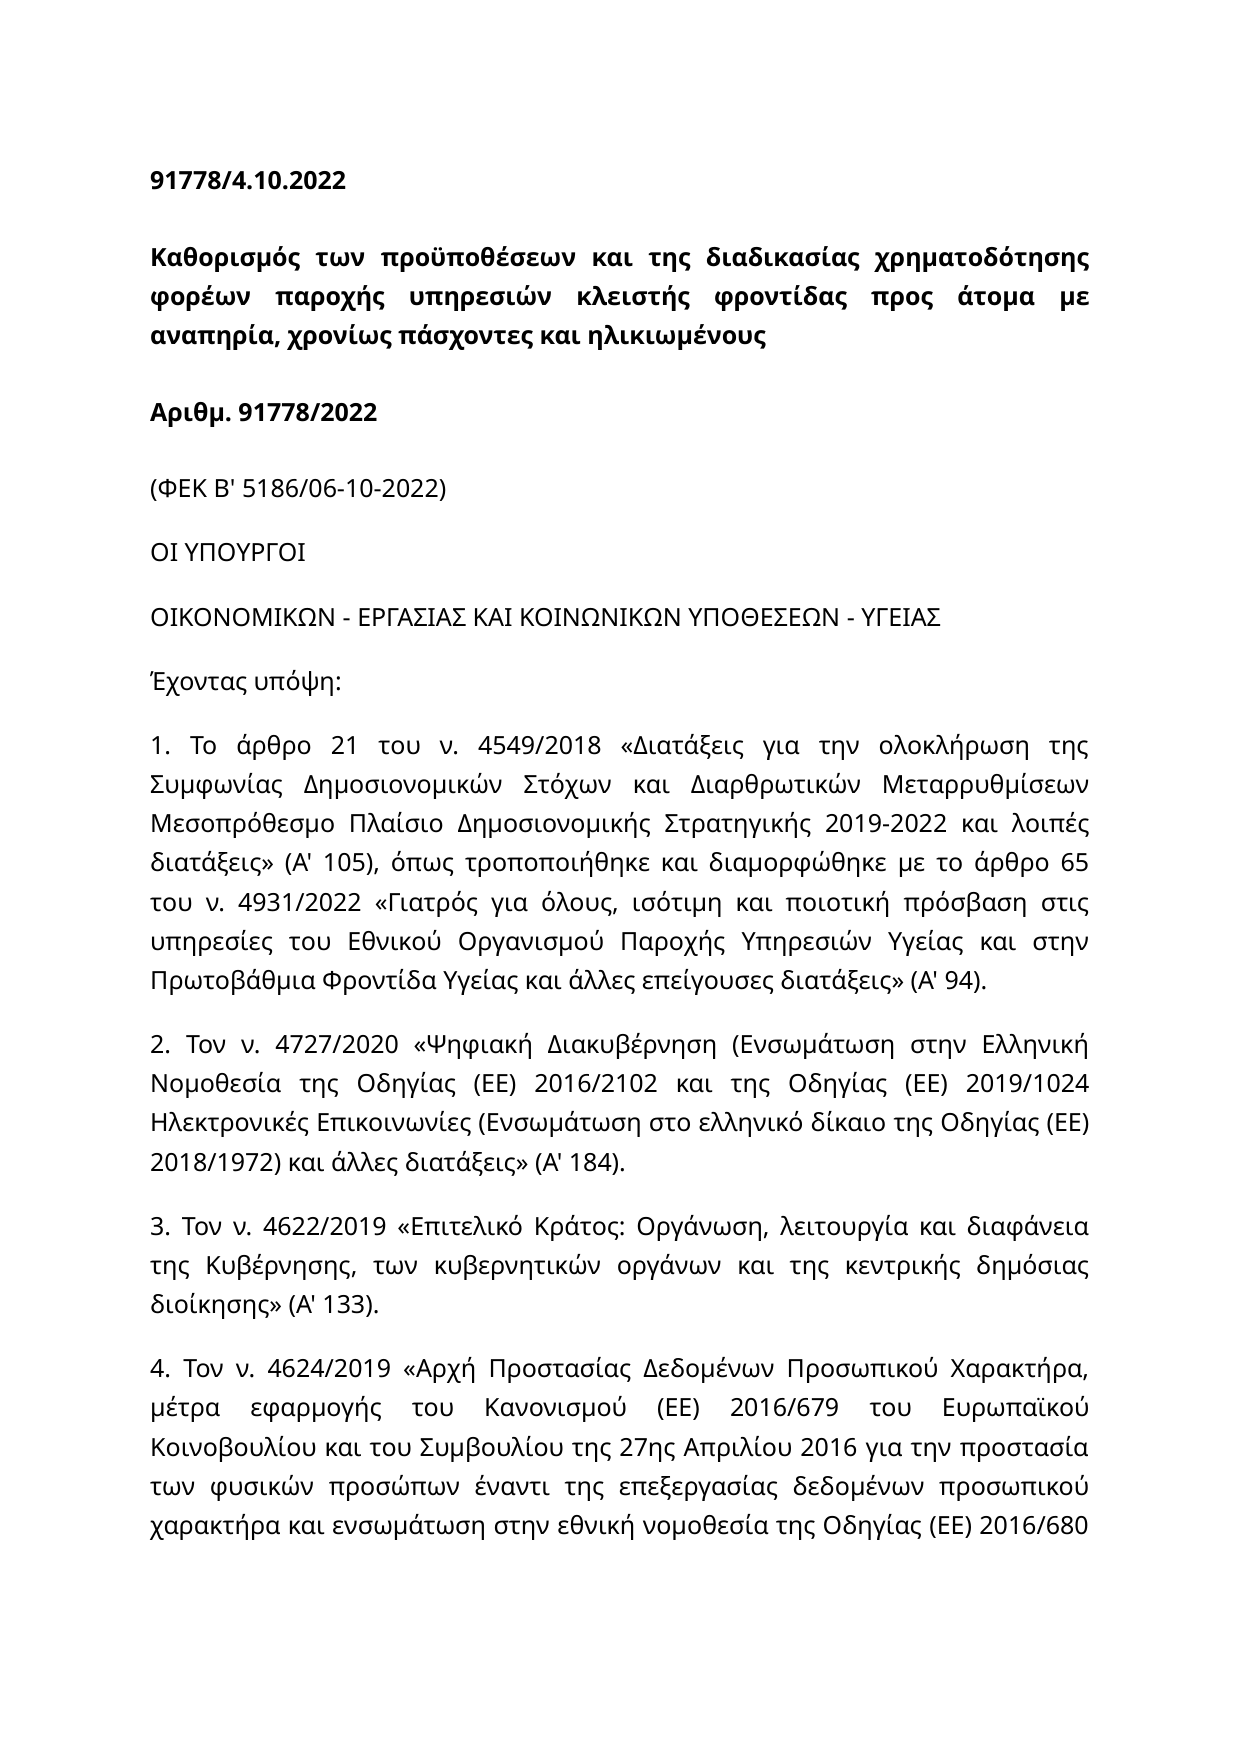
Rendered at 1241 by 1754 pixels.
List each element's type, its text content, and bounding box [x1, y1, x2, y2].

text (ΦΕΚ Β' 5186/06-10-2022) [150, 471, 1090, 505]
text ΟΙΚΟΝΟΜΙΚΩΝ - ΕΡΓΑΣΙΑΣ ΚΑΙ ΚΟΙΝΩΝΙΚΩΝ ΥΠΟΘΕΣΕΩΝ - ΥΓΕΙΑΣ [150, 599, 1090, 633]
text 4. Τον ν. 4624/2019 «Αρχή Προστασίας Δεδομένων Προσωπικού Χαρακτήρα, μέτρα εφαρμογής του Κανονισμού (ΕΕ) 2016/679 του Ευρωπαϊκού Κοινοβουλίου και του Συμβουλίου της 27ης Απριλίου 2016 για την προστασία των φυσικών προσώπων έναντι της επεξεργασίας δεδομένων προσωπικού χαρακτήρα και ενσωμάτωση στην εθνική νομοθεσία της Οδηγίας (ΕΕ) 2016/680 [150, 1351, 1090, 1542]
title Καθορισμός των προϋποθέσεων και της διαδικασίας χρηματοδότησης φορέων παροχής υπηρεσιών κλειστής φροντίδας προς άτομα με αναπηρία, χρονίως πάσχοντες και ηλικιωμένους [150, 239, 1090, 352]
title 91778/4.10.2022 [150, 162, 1090, 197]
text Έχοντας υπόψη: [150, 663, 1090, 697]
text 2. Τον ν. 4727/2020 «Ψηφιακή Διακυβέρνηση (Ενσωμάτωση στην Ελληνική Νομοθεσία της Οδηγίας (ΕΕ) 2016/2102 και της Οδηγίας (ΕΕ) 2019/1024 Ηλεκτρονικές Επικοινωνίες (Ενσωμάτωση στο ελληνικό δίκαιο της Οδηγίας (ΕΕ) 2018/1972) και άλλες διατάξεις» (Α' 184). [150, 1027, 1090, 1178]
title Αριθμ. 91778/2022 [150, 394, 1090, 428]
text 3. Τον ν. 4622/2019 «Επιτελικό Κράτος: Οργάνωση, λειτουργία και διαφάνεια της Κυβέρνησης, των κυβερνητικών οργάνων και της κεντρικής δημόσιας διοίκησης» (Α' 133). [150, 1208, 1090, 1321]
text 1. Το άρθρο 21 του ν. 4549/2018 «Διατάξεις για την ολοκλήρωση της Συμφωνίας Δημοσιονομικών Στόχων και Διαρθρωτικών Μεταρρυθμίσεων Μεσοπρόθεσμο Πλαίσιο Δημοσιονομικής Στρατηγικής 2019-2022 και λοιπές διατάξεις» (Α' 105), όπως τροποποιήθηκε και διαμορφώθηκε με το άρθρο 65 του ν. 4931/2022 «Γιατρός για όλους, ισότιμη και ποιοτική πρόσβαση στις υπηρεσίες του Εθνικού Οργανισμού Παροχής Υπηρεσιών Υγείας και στην Πρωτοβάθμια Φροντίδα Υγείας και άλλες επείγουσες διατάξεις» (Α' 94). [150, 727, 1090, 997]
text ΟΙ ΥΠΟΥΡΓΟΙ [150, 535, 1090, 569]
